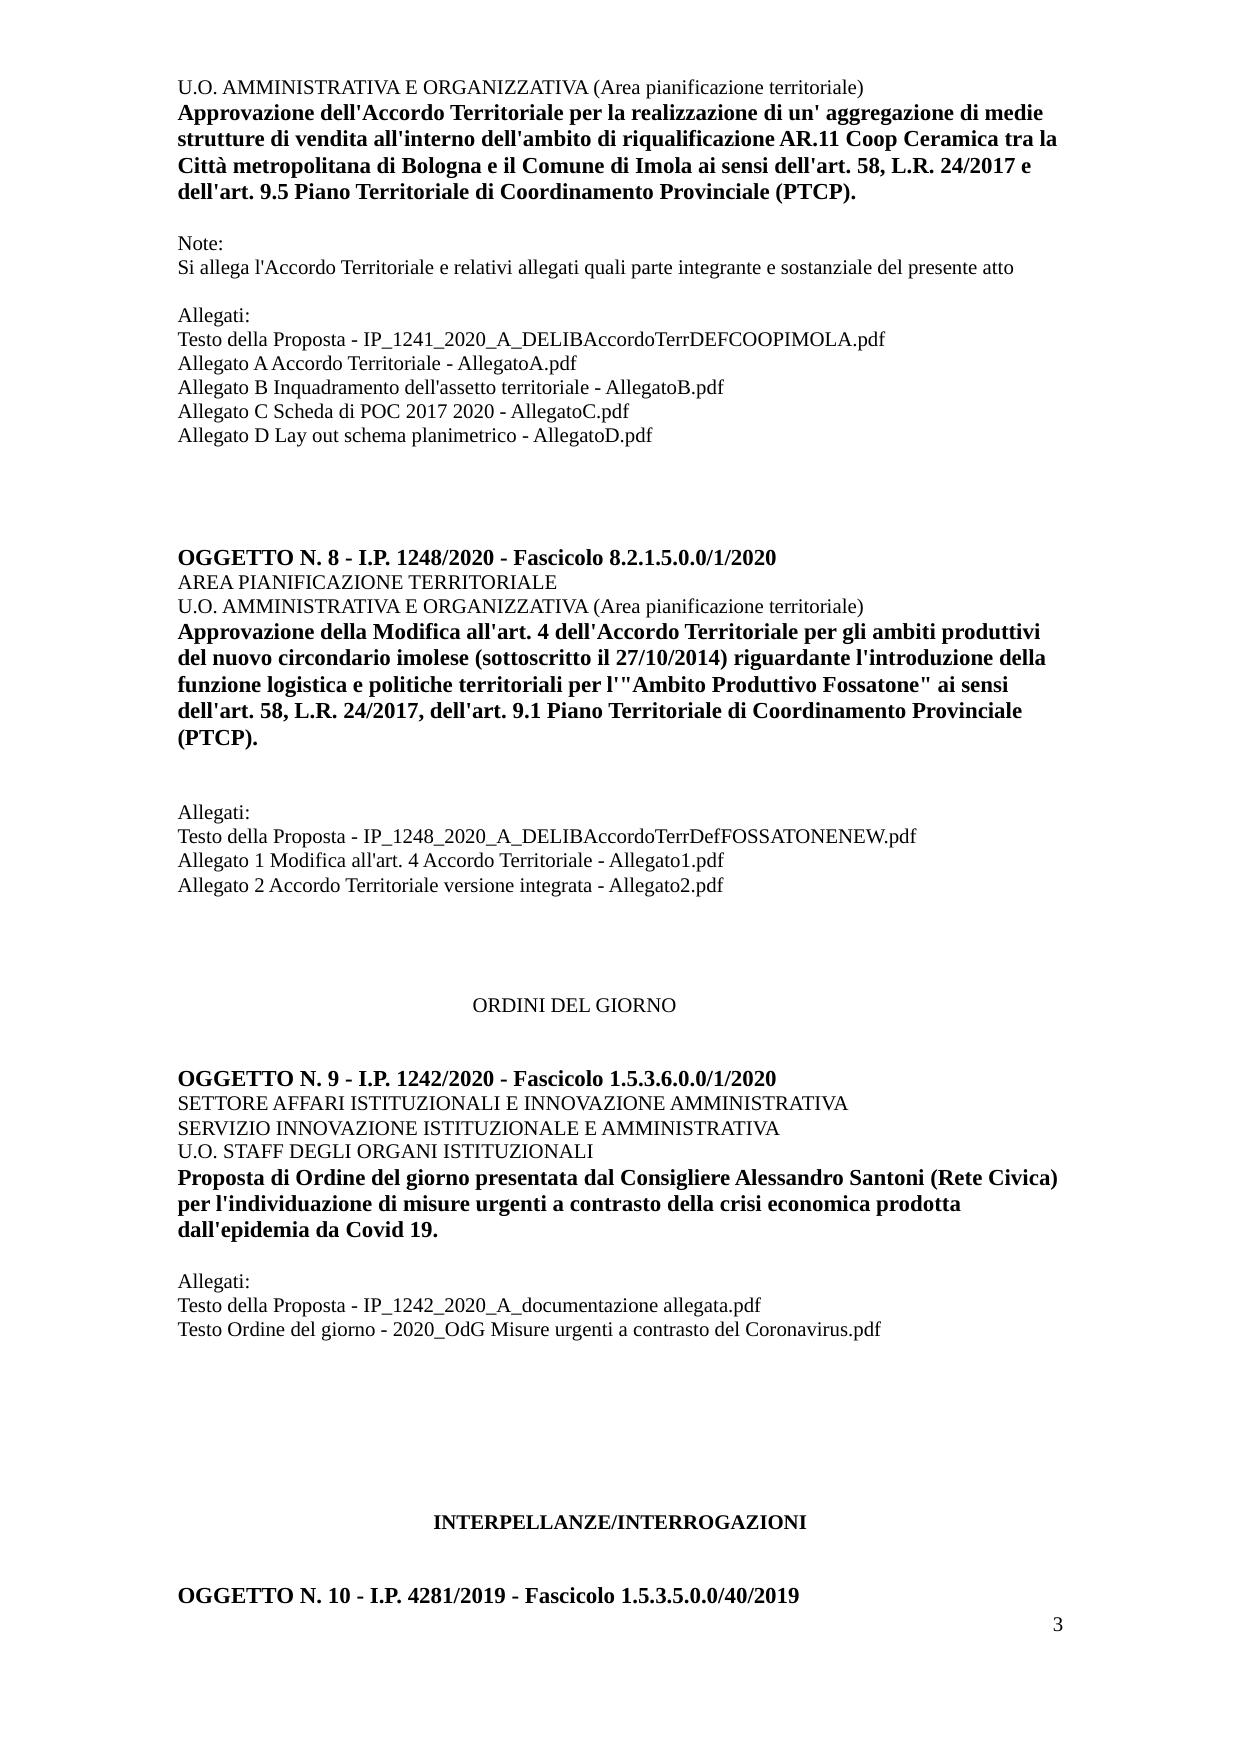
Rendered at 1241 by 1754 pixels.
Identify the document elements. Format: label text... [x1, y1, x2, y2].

text OGGETTO N. 10 - I.P. 4281/2019 - Fascicolo 1.5.3.5.0.0/40/2019 [177, 1582, 1063, 1608]
text Testo della Proposta - IP_1242_2020_A_documentazione allegata.pdf [177, 1293, 1063, 1317]
text Allegati: [177, 800, 1063, 824]
text U.O. AMMINISTRATIVA E ORGANIZZATIVA (Area pianificazione territoriale) [177, 75, 1063, 99]
text Allegato C Scheda di POC 2017 2020 - AllegatoC.pdf [177, 399, 1063, 423]
text Testo Ordine del giorno - 2020_OdG Misure urgenti a contrasto del Coronavirus.pdf [177, 1317, 1063, 1341]
text Testo della Proposta - IP_1241_2020_A_DELIBAccordoTerrDEFCOOPIMOLA.pdf [177, 327, 1063, 351]
text SETTORE AFFARI ISTITUZIONALI E INNOVAZIONE AMMINISTRATIVA [177, 1091, 1063, 1115]
text Testo della Proposta - IP_1248_2020_A_DELIBAccordoTerrDefFOSSATONENEW.pdf [177, 824, 1063, 848]
text U.O. STAFF DEGLI ORGANI ISTITUZIONALI [177, 1139, 1063, 1163]
text Allegato D Lay out schema planimetrico - AllegatoD.pdf [177, 423, 1063, 447]
text Proposta di Ordine del giorno presentata dal Consigliere Alessandro Santoni (Rete Civica) per l'individuazione di misure urgenti a contrasto della crisi economica prodotta dall'epidemia da Covid 19. [177, 1163, 1063, 1243]
text U.O. AMMINISTRATIVA E ORGANIZZATIVA (Area pianificazione territoriale) [177, 594, 1063, 618]
text Si allega l'Accordo Territoriale e relativi allegati quali parte integrante e sostanziale del presente atto [177, 255, 1063, 279]
text OGGETTO N. 9 - I.P. 1242/2020 - Fascicolo 1.5.3.6.0.0/1/2020 [177, 1065, 1063, 1091]
text SERVIZIO INNOVAZIONE ISTITUZIONALE E AMMINISTRATIVA [177, 1115, 1063, 1139]
text AREA PIANIFICAZIONE TERRITORIALE [177, 570, 1063, 594]
text OGGETTO N. 8 - I.P. 1248/2020 - Fascicolo 8.2.1.5.0.0/1/2020 [177, 544, 1063, 570]
text Allegato 1 Modifica all'art. 4 Accordo Territoriale - Allegato1.pdf [177, 848, 1063, 872]
text INTERPELLANZE/INTERROGAZIONI [177, 1509, 1063, 1534]
text Allegati: [177, 303, 1063, 327]
text Allegati: [177, 1269, 1063, 1293]
text Allegato A Accordo Territoriale - AllegatoA.pdf [177, 351, 1063, 375]
text Allegato 2 Accordo Territoriale versione integrata - Allegato2.pdf [177, 872, 1063, 897]
text Note: [177, 231, 1063, 255]
text ORDINI DEL GIORNO [398, 993, 1063, 1017]
text Allegato B Inquadramento dell'assetto territoriale - AllegatoB.pdf [177, 375, 1063, 399]
text Approvazione dell'Accordo Territoriale per la realizzazione di un' aggregazione di medie strutture di vendita all'interno dell'ambito di riqualificazione AR.11 Coop Ceramica tra la Città metropolitana di Bologna e il Comune di Imola ai sensi dell'art. 58, L.R. 24/2017 e dell'art. 9.5 Piano Territoriale di Coordinamento Provinciale (PTCP). [177, 99, 1063, 204]
text Approvazione della Modifica all'art. 4 dell'Accordo Territoriale per gli ambiti produttivi del nuovo circondario imolese (sottoscritto il 27/10/2014) riguardante l'introduzione della funzione logistica e politiche territoriali per l'"Ambito Produttivo Fossatone" ai sensi dell'art. 58, L.R. 24/2017, dell'art. 9.1 Piano Territoriale di Coordinamento Provinciale (PTCP). [177, 618, 1063, 750]
